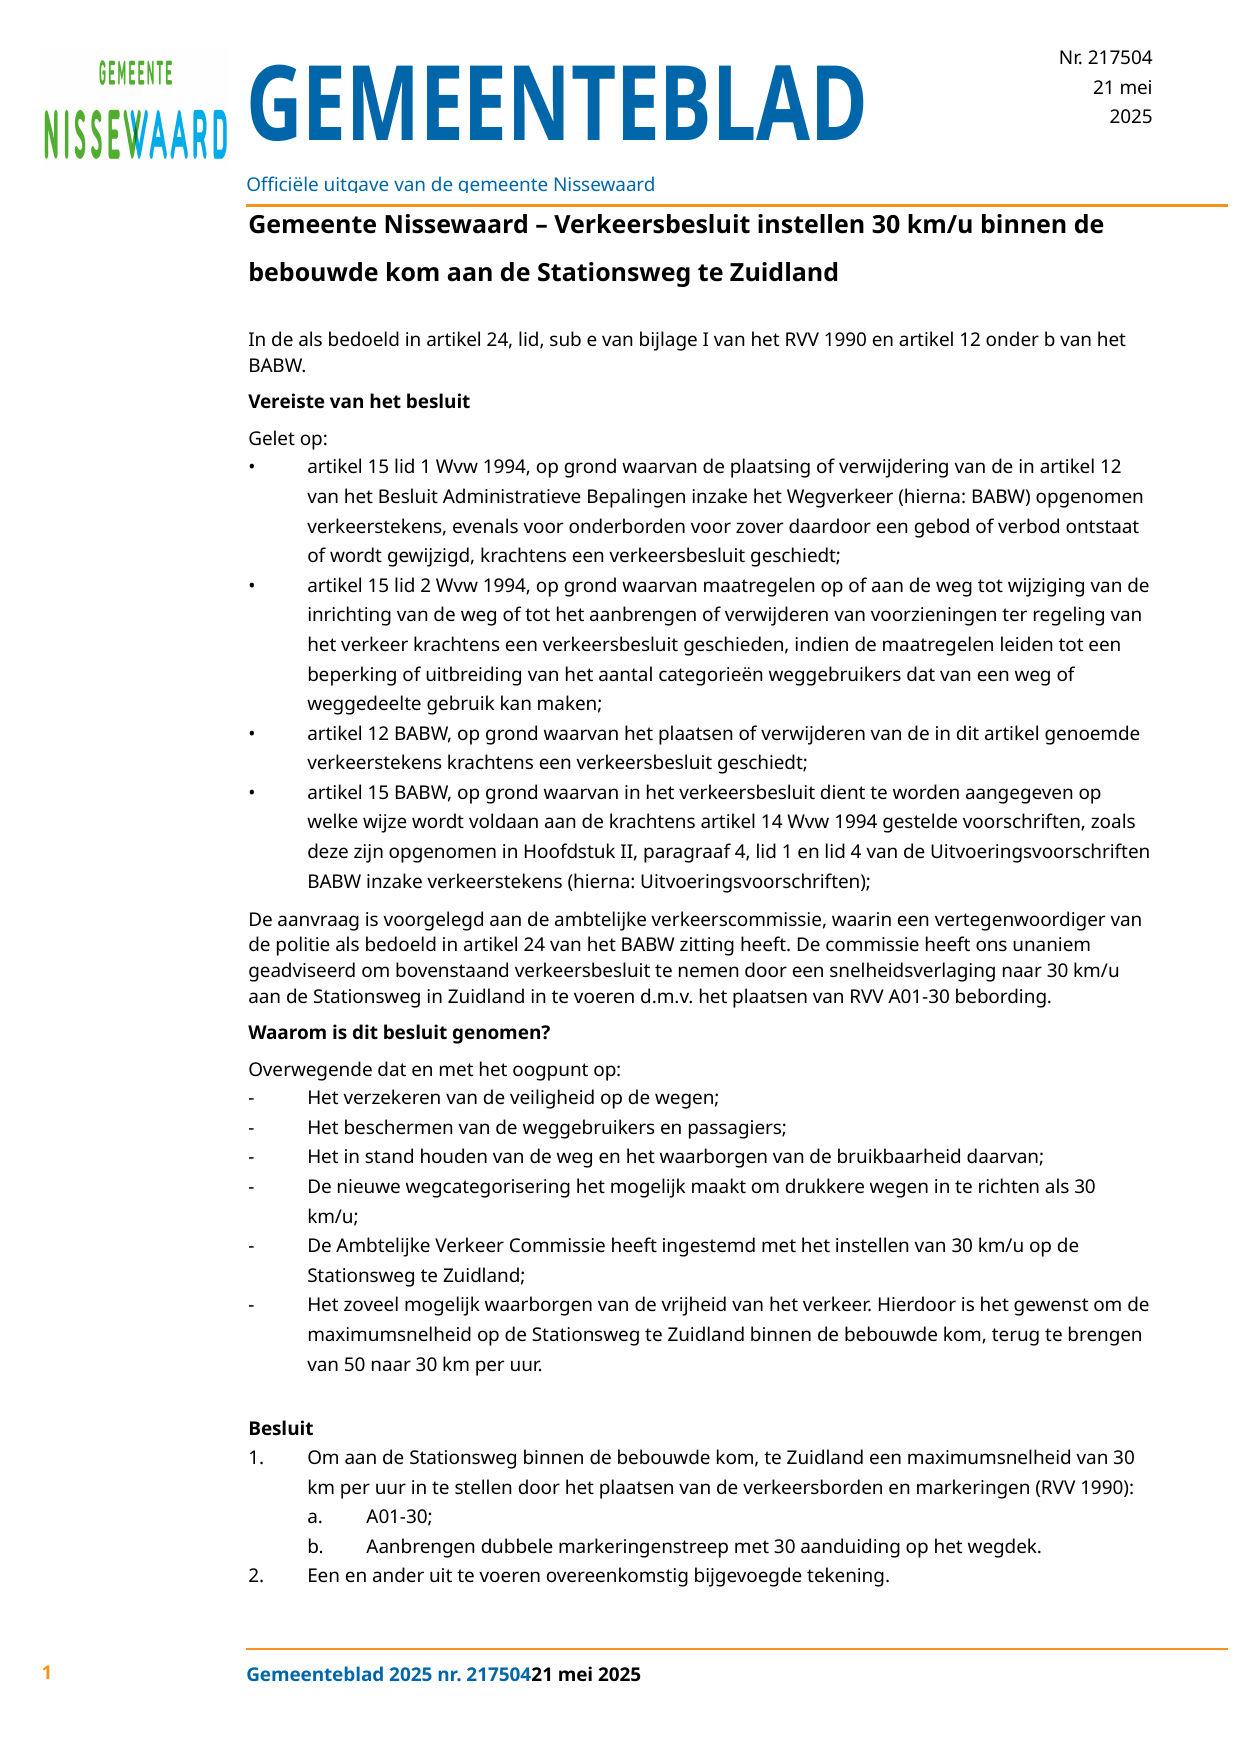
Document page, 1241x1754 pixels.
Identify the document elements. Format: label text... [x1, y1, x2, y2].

picture [41, 47, 231, 172]
list De Ambtelijke Verkeer Commissie heeft ingestemd met het instellen van 30 km/u op de Stationsweg te Zuidland; [248, 1232, 1152, 1288]
list artikel 15 lid 2 Wvw 1994, op grond waarvan maatregelen op of aan de weg tot wijziging van de inrichting van de weg of tot het aanbrengen of verwijderen van voorzieningen ter regeling van het verkeer krachtens een verkeersbesluit geschieden, indien de maatregelen leiden tot een beperking of uitbreiding van het aantal categorieën weggebruikers dat van een weg of weggedeelte gebruik kan maken; [248, 572, 1152, 716]
text Waarom is dit besluit genomen? [248, 1019, 1152, 1045]
list Het verzekeren van de veiligheid op de wegen; [248, 1084, 1152, 1110]
list A01-30; [307, 1503, 1152, 1529]
text Gemeente Nissewaard – Verkeersbesluit instellen 30 km/u binnen de bebouwde kom aan de Stationsweg te Zuidland [248, 207, 1152, 288]
list artikel 12 BABW, op grond waarvan het plaatsen of verwijderen van de in dit artikel genoemde verkeerstekens krachtens een verkeersbesluit geschiedt; [248, 720, 1152, 775]
text Gelet op: [248, 425, 1152, 451]
text Besluit [248, 1415, 1152, 1441]
text De aanvraag is voorgelegd aan de ambtelijke verkeerscommissie, waarin een vertegenwoordiger van de politie als bedoeld in artikel 24 van het BABW zitting heeft. De commissie heeft ons unaniem geadviseerd om bovenstaand verkeersbesluit te nemen door een snelheidsverlaging naar 30 km/u aan de Stationsweg in Zuidland in te voeren d.m.v. het plaatsen van RVV A01-30 bebording. [248, 906, 1152, 1009]
list artikel 15 BABW, op grond waarvan in het verkeersbesluit dient te worden aangegeven op welke wijze wordt voldaan aan de krachtens artikel 14 Wvw 1994 gestelde voorschriften, zoals deze zijn opgenomen in Hoofdstuk II, paragraaf 4, lid 1 en lid 4 van de Uitvoeringsvoorschriften BABW inzake verkeerstekens (hierna: Uitvoeringsvoorschriften); [248, 779, 1152, 893]
list Om aan de Stationsweg binnen de bebouwde kom, te Zuidland een maximumsnelheid van 30 km per uur in te stellen door het plaatsen van de verkeersborden en markeringen (RVV 1990): [248, 1444, 1152, 1500]
list Het in stand houden van de weg en het waarborgen van de bruikbaarheid daarvan; [248, 1144, 1152, 1169]
list Aanbrengen dubbele markeringenstreep met 30 aanduiding op het wegdek. [307, 1533, 1152, 1559]
list Het zoveel mogelijk waarborgen van de vrijheid van het verkeer. Hierdoor is het gewenst om de maximumsnelheid op de Stationsweg te Zuidland binnen de bebouwde kom, terug te brengen van 50 naar 30 km per uur. [248, 1292, 1152, 1377]
list Het beschermen van de weggebruikers en passagiers; [248, 1114, 1152, 1140]
list De nieuwe wegcategorisering het mogelijk maakt om drukkere wegen in te richten als 30 km/u; [248, 1173, 1152, 1229]
text Vereiste van het besluit [248, 389, 1152, 414]
list artikel 15 lid 1 Wvw 1994, op grond waarvan de plaatsing of verwijdering van de in artikel 12 van het Besluit Administratieve Bepalingen inzake het Wegverkeer (hierna: BABW) opgenomen verkeerstekens, evenals voor onderborden voor zover daardoor een gebod of verbod ontstaat of wordt gewijzigd, krachtens een verkeersbesluit geschiedt; [248, 454, 1152, 568]
text Overwegende dat en met het oogpunt op: [248, 1056, 1152, 1082]
list Een en ander uit te voeren overeenkomstig bijgevoegde tekening. [248, 1563, 1152, 1588]
text In de als bedoeld in artikel 24, lid, sub e van bijlage I van het RVV 1990 en artikel 12 onder b van het BABW. [248, 326, 1152, 378]
